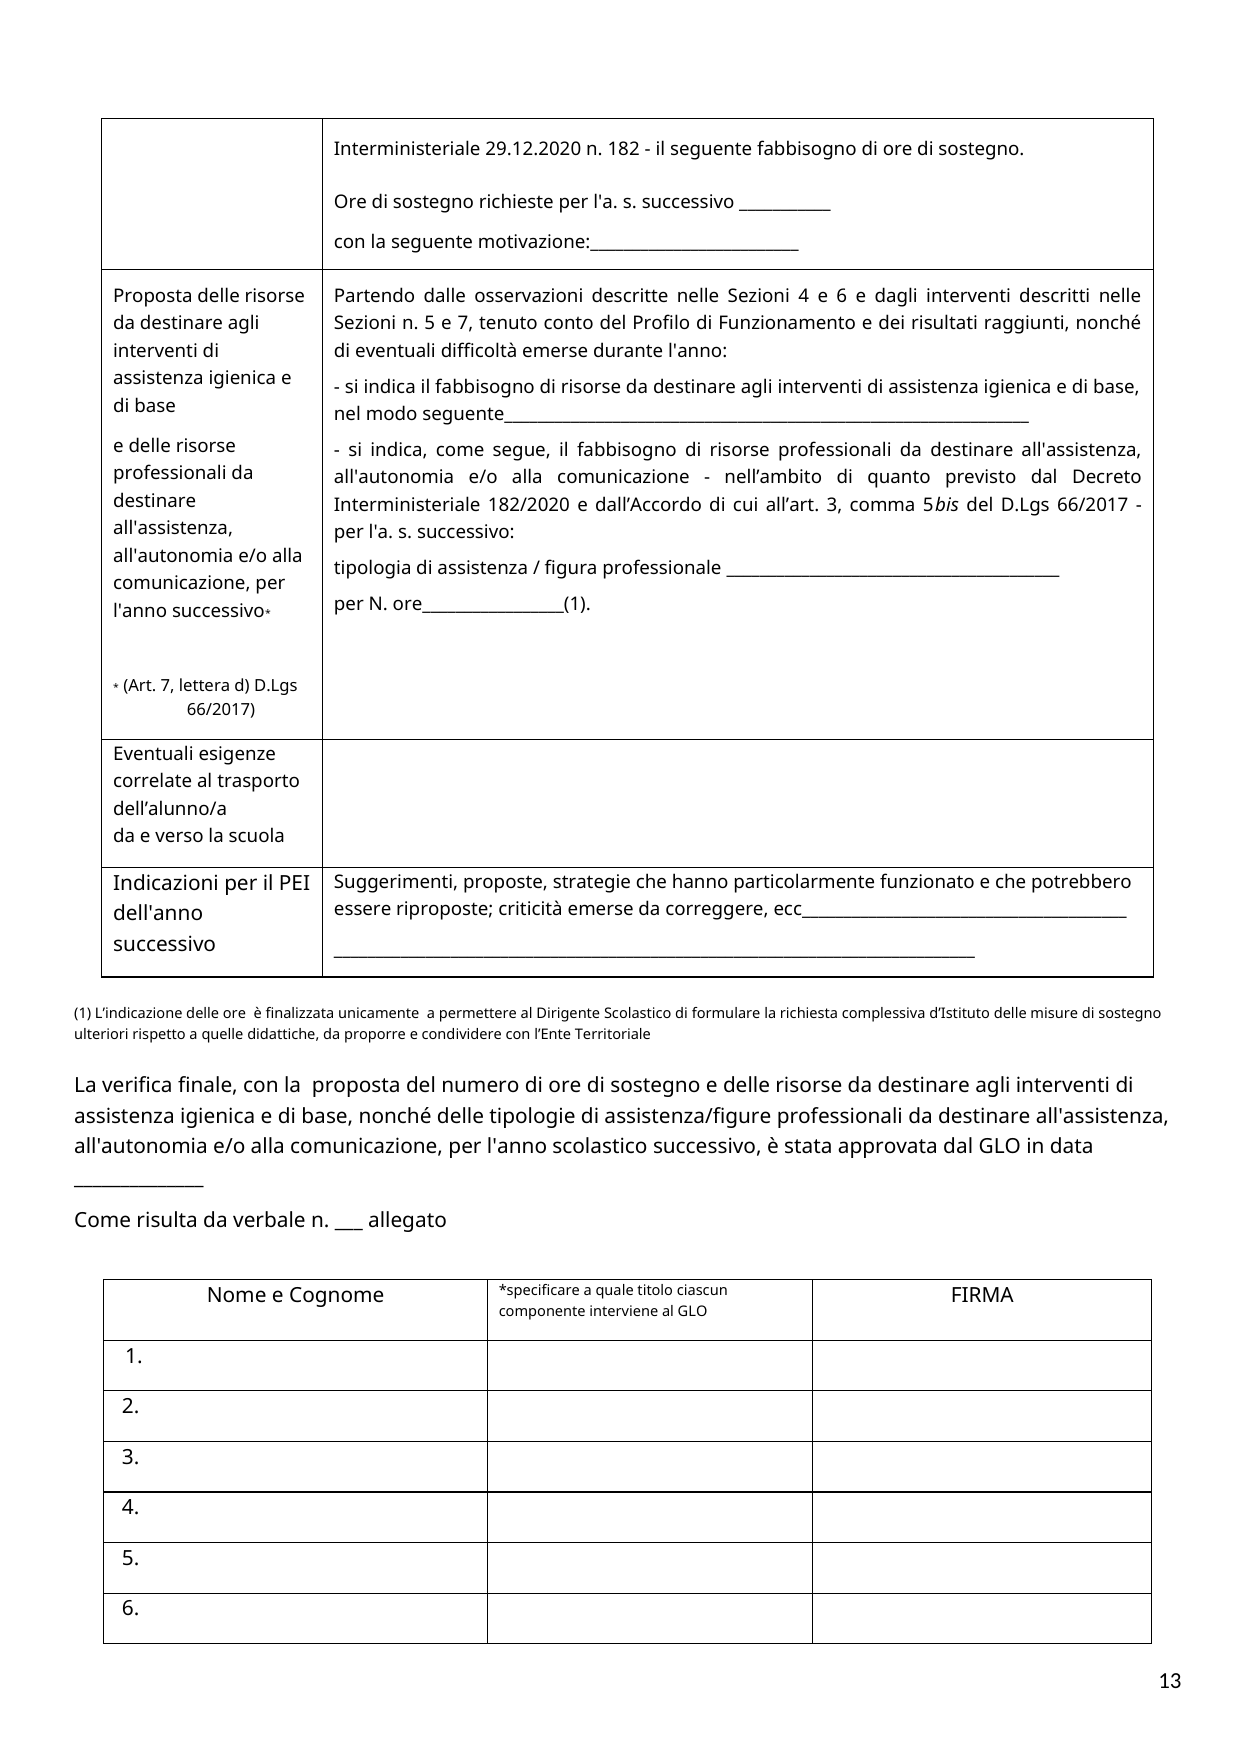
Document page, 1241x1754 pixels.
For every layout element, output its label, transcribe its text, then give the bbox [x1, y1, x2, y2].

table_header *specificare a quale titolo ciascun componente interviene al GLO [488, 1280, 812, 1340]
table_cell [488, 1442, 812, 1491]
text Come risulta da verbale n. ___ allegato [74, 1205, 1181, 1234]
table_cell [488, 1543, 812, 1592]
table_cell Eventuali esigenze correlate al trasporto dell’alunno/a da e verso la scuola [102, 740, 322, 867]
table_header Interministeriale 29.12.2020 n. 182 - il seguente fabbisogno di ore di sostegno. Ore di sostegno richieste per l'a. s. successivo ___________ con la seguente motivazione:_________________________ [323, 119, 1153, 268]
table_cell [104, 1543, 487, 1592]
table_header FIRMA [813, 1280, 1151, 1340]
table_cell Proposta delle risorse da destinare agli interventi di assistenza igienica e di base e delle risorse professionali da destinare all'assistenza, all'autonomia e/o alla comunicazione, per l'anno successivo* * (Art. 7, lettera d) D.Lgs 66/2017) [102, 270, 322, 739]
table_cell [488, 1594, 812, 1643]
table_cell [813, 1594, 1151, 1643]
table_header [102, 119, 322, 268]
table_cell [813, 1341, 1151, 1390]
table_header Nome e Cognome [104, 1280, 487, 1340]
text (1) L’indicazione delle ore è finalizzata unicamente a permettere al Dirigente Scolastico di formulare la richiesta complessiva d’Istituto delle misure di sostegno ulteriori rispetto a quelle didattiche, da proporre e condividere con l’Ente Territoriale [74, 1002, 1181, 1044]
text La verifica finale, con la proposta del numero di ore di sostegno e delle risorse da destinare agli interventi di assistenza igienica e di base, nonché delle tipologie di assistenza/figure professionali da destinare all'assistenza, all'autonomia e/o alla comunicazione, per l'anno scolastico successivo, è stata approvata dal GLO in data ______________ [74, 1070, 1181, 1191]
table_cell [104, 1442, 487, 1491]
table_cell [104, 1493, 487, 1542]
table_cell [813, 1442, 1151, 1491]
table_cell Indicazioni per il PEI dell'anno successivo [102, 868, 322, 976]
table_cell [104, 1594, 487, 1643]
table_cell [323, 740, 1153, 867]
table_cell Suggerimenti, proposte, strategie che hanno particolarmente funzionato e che potrebbero essere riproposte; criticità emerse da correggere, ecc_______________________________________ _____________________________________________________________________________ [323, 868, 1153, 976]
table_cell Partendo dalle osservazioni descritte nelle Sezioni 4 e 6 e dagli interventi descritti nelle Sezioni n. 5 e 7, tenuto conto del Profilo di Funzionamento e dei risultati raggiunti, nonché di eventuali difficoltà emerse durante l'anno: - si indica il fabbisogno di risorse da destinare agli interventi di assistenza igienica e di base, nel modo seguente_______________________________________________________________ - si indica, come segue, il fabbisogno di risorse professionali da destinare all'assistenza, all'autonomia e/o alla comunicazione - nell’ambito di quanto previsto dal Decreto Interministeriale 182/2020 e dall’Accordo di cui all’art. 3, comma 5bis del D.Lgs 66/2017 - per l'a. s. successivo: tipologia di assistenza / figura professionale ________________________________________ per N. ore_________________(1). [323, 270, 1153, 739]
table_cell [104, 1341, 487, 1390]
table_cell [488, 1391, 812, 1441]
table_cell [813, 1493, 1151, 1542]
table_cell [813, 1391, 1151, 1441]
table_cell [813, 1543, 1151, 1592]
table_cell [488, 1341, 812, 1390]
table_cell [488, 1493, 812, 1542]
table_cell [104, 1391, 487, 1441]
